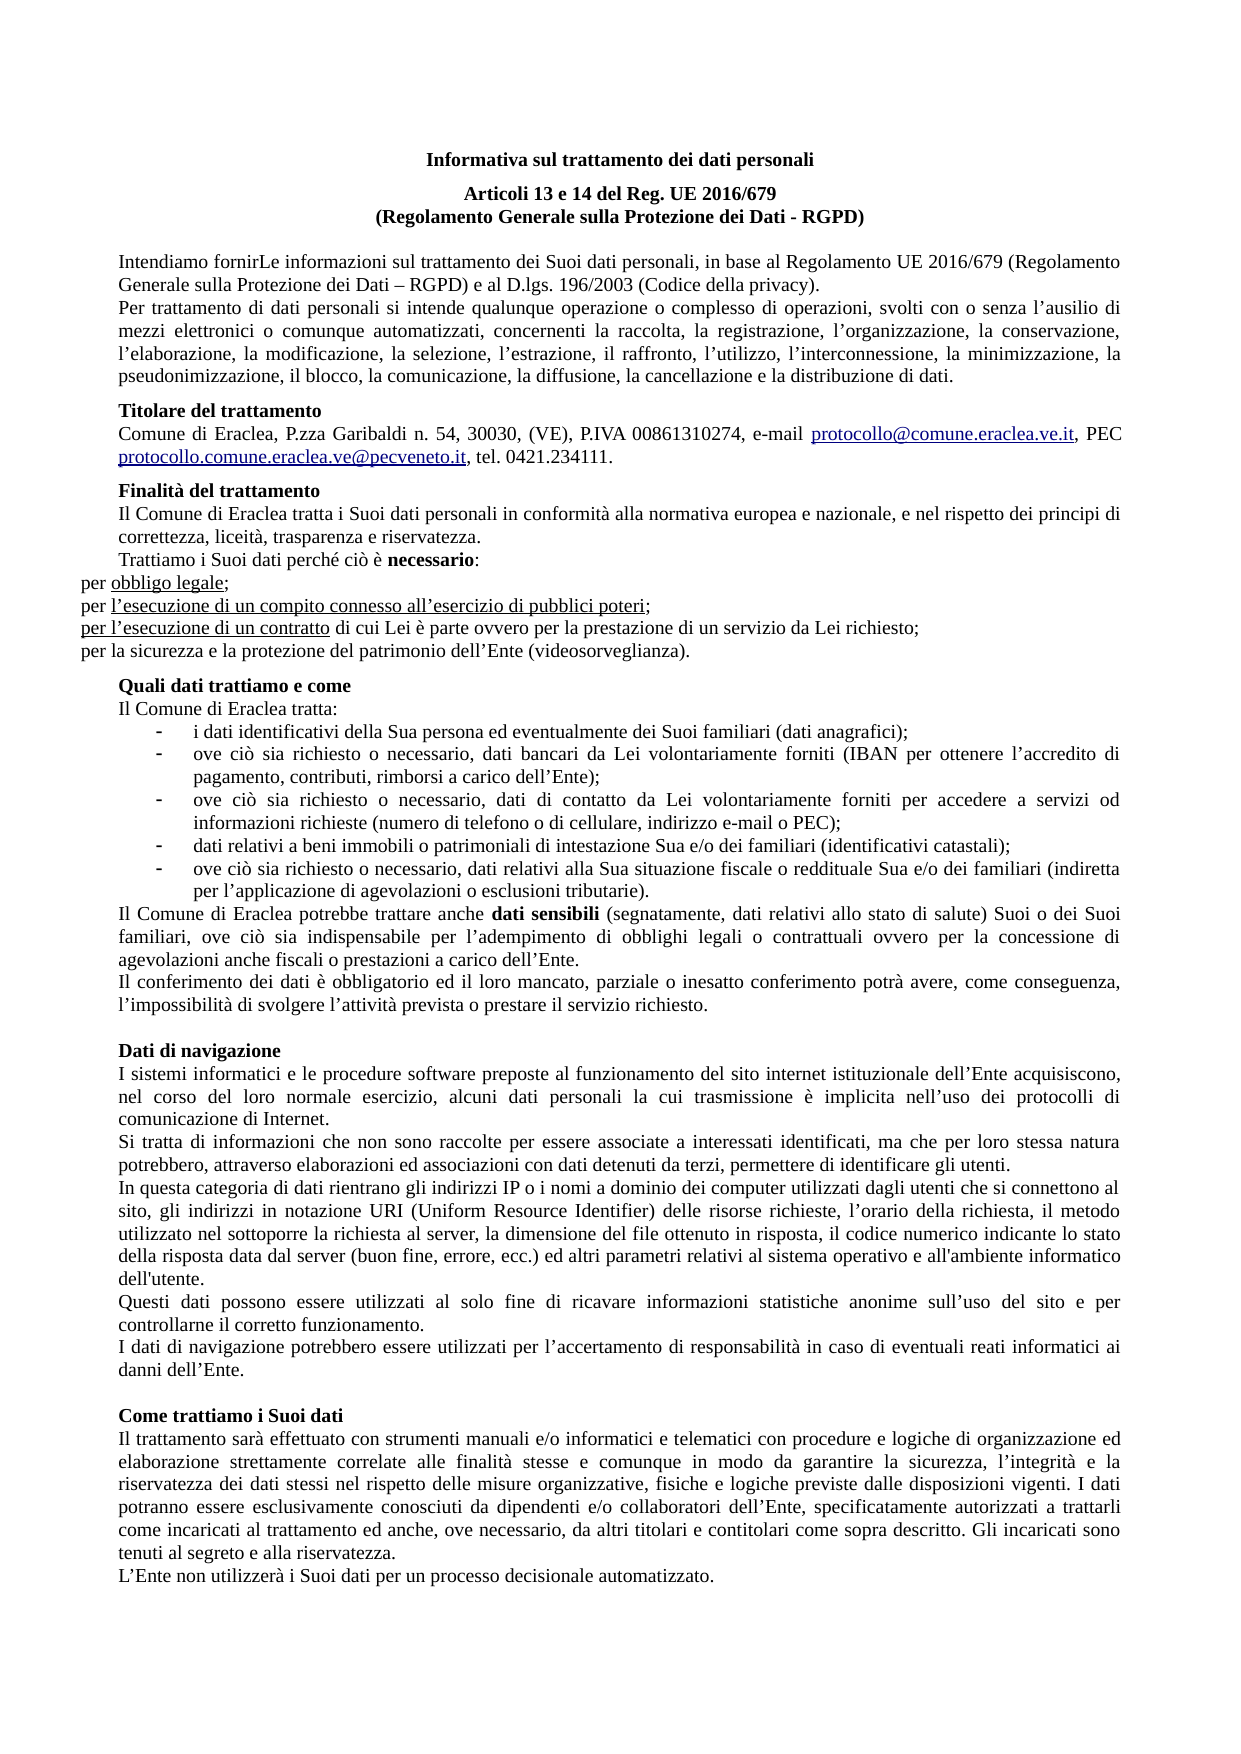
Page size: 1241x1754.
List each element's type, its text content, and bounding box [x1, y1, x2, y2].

list i dati identificativi della Sua persona ed eventualmente dei Suoi familiari (dati anagrafici); [156, 719, 1122, 742]
text L’Ente non utilizzerà i Suoi dati per un processo decisionale automatizzato. [118, 1564, 1122, 1586]
text Per trattamento di dati personali si intende qualunque operazione o complesso di operazioni, svolti con o senza l’ausilio di mezzi elettronici o comunque automatizzati, concernenti la raccolta, la registrazione, l’organizzazione, la conservazione, l’elaborazione, la modificazione, la selezione, l’estrazione, il raffronto, l’utilizzo, l’interconnessione, la minimizzazione, la pseudonimizzazione, il blocco, la comunicazione, la diffusione, la cancellazione e la distribuzione di dati. [118, 296, 1122, 387]
text Articoli 13 e 14 del Reg. UE 2016/679 [118, 182, 1122, 204]
text Si tratta di informazioni che non sono raccolte per essere associate a interessati identificati, ma che per loro stessa natura potrebbero, attraverso elaborazioni ed associazioni con dati detenuti da terzi, permettere di identificare gli utenti. [118, 1130, 1122, 1176]
text Dati di navigazione [118, 1039, 1122, 1062]
text Questi dati possono essere utilizzati al solo fine di ricavare informazioni statistiche anonime sull’uso del sito e per controllarne il corretto funzionamento. [118, 1290, 1122, 1336]
text In questa categoria di dati rientrano gli indirizzi IP o i nomi a dominio dei computer utilizzati dagli utenti che si connettono al sito, gli indirizzi in notazione URI (Uniform Resource Identifier) delle risorse richieste, l’orario della richiesta, il metodo utilizzato nel sottoporre la richiesta al server, la dimensione del file ottenuto in risposta, il codice numerico indicante lo stato della risposta data dal server (buon fine, errore, ecc.) ed altri parametri relativi al sistema operativo e all'ambiente informatico dell'utente. [118, 1176, 1122, 1290]
list per l’esecuzione di un compito connesso all’esercizio di pubblici poteri; [81, 593, 1122, 616]
text Il Comune di Eraclea tratta: [118, 697, 1122, 719]
list ove ciò sia richiesto o necessario, dati relativi alla Sua situazione fiscale o reddituale Sua e/o dei familiari (indiretta per l’applicazione di agevolazioni o esclusioni tributarie). [156, 856, 1122, 902]
text Finalità del trattamento [118, 479, 1122, 502]
text Informativa sul trattamento dei dati personali [118, 148, 1122, 170]
text Titolare del trattamento [118, 399, 1122, 422]
text Comune di Eraclea, P.zza Garibaldi n. 54, 30030, (VE), P.IVA 00861310274, e-mail protocollo@comune.eraclea.ve.it, PEC protocollo.comune.eraclea.ve@pecveneto.it, tel. 0421.234111. [118, 422, 1122, 467]
text Il Comune di Eraclea potrebbe trattare anche dati sensibili (segnatamente, dati relativi allo stato di salute) Suoi o dei Suoi familiari, ove ciò sia indispensabile per l’adempimento di obblighi legali o contrattuali ovvero per la concessione di agevolazioni anche fiscali o prestazioni a carico dell’Ente. [118, 902, 1122, 971]
text Quali dati trattiamo e come [118, 674, 1122, 697]
list per l’esecuzione di un contratto di cui Lei è parte ovvero per la prestazione di un servizio da Lei richiesto; [81, 616, 1122, 639]
text Il trattamento sarà effettuato con strumenti manuali e/o informatici e telematici con procedure e logiche di organizzazione ed elaborazione strettamente correlate alle finalità stesse e comunque in modo da garantire la sicurezza, l’integrità e la riservatezza dei dati stessi nel rispetto delle misure organizzative, fisiche e logiche previste dalle disposizioni vigenti. I dati potranno essere esclusivamente conosciuti da dipendenti e/o collaboratori dell’Ente, specificatamente autorizzati a trattarli come incaricati al trattamento ed anche, ove necessario, da altri titolari e contitolari come sopra descritto. Gli incaricati sono tenuti al segreto e alla riservatezza. [118, 1427, 1122, 1564]
text (Regolamento Generale sulla Protezione dei Dati - RGPD) [118, 204, 1122, 227]
text Il conferimento dei dati è obbligatorio ed il loro mancato, parziale o inesatto conferimento potrà avere, come conseguenza, l’impossibilità di svolgere l’attività prevista o prestare il servizio richiesto. [118, 971, 1122, 1016]
text Trattiamo i Suoi dati perché ciò è necessario: [118, 548, 1122, 571]
list ove ciò sia richiesto o necessario, dati di contatto da Lei volontariamente forniti per accedere a servizi od informazioni richieste (numero di telefono o di cellulare, indirizzo e-mail o PEC); [156, 788, 1122, 834]
text Intendiamo fornirLe informazioni sul trattamento dei Suoi dati personali, in base al Regolamento UE 2016/679 (Regolamento Generale sulla Protezione dei Dati – RGPD) e al D.lgs. 196/2003 (Codice della privacy). [118, 250, 1122, 296]
text I sistemi informatici e le procedure software preposte al funzionamento del sito internet istituzionale dell’Ente acquisiscono, nel corso del loro normale esercizio, alcuni dati personali la cui trasmissione è implicita nell’uso dei protocolli di comunicazione di Internet. [118, 1062, 1122, 1130]
text Come trattiamo i Suoi dati [118, 1404, 1122, 1427]
list per obbligo legale; [81, 571, 1122, 593]
text I dati di navigazione potrebbero essere utilizzati per l’accertamento di responsabilità in caso di eventuali reati informatici ai danni dell’Ente. [118, 1336, 1122, 1381]
list ove ciò sia richiesto o necessario, dati bancari da Lei volontariamente forniti (IBAN per ottenere l’accredito di pagamento, contributi, rimborsi a carico dell’Ente); [156, 742, 1122, 788]
text Il Comune di Eraclea tratta i Suoi dati personali in conformità alla normativa europea e nazionale, e nel rispetto dei principi di correttezza, liceità, trasparenza e riservatezza. [118, 502, 1122, 548]
list dati relativi a beni immobili o patrimoniali di intestazione Sua e/o dei familiari (identificativi catastali); [156, 834, 1122, 856]
list per la sicurezza e la protezione del patrimonio dell’Ente (videosorveglianza). [81, 639, 1122, 662]
